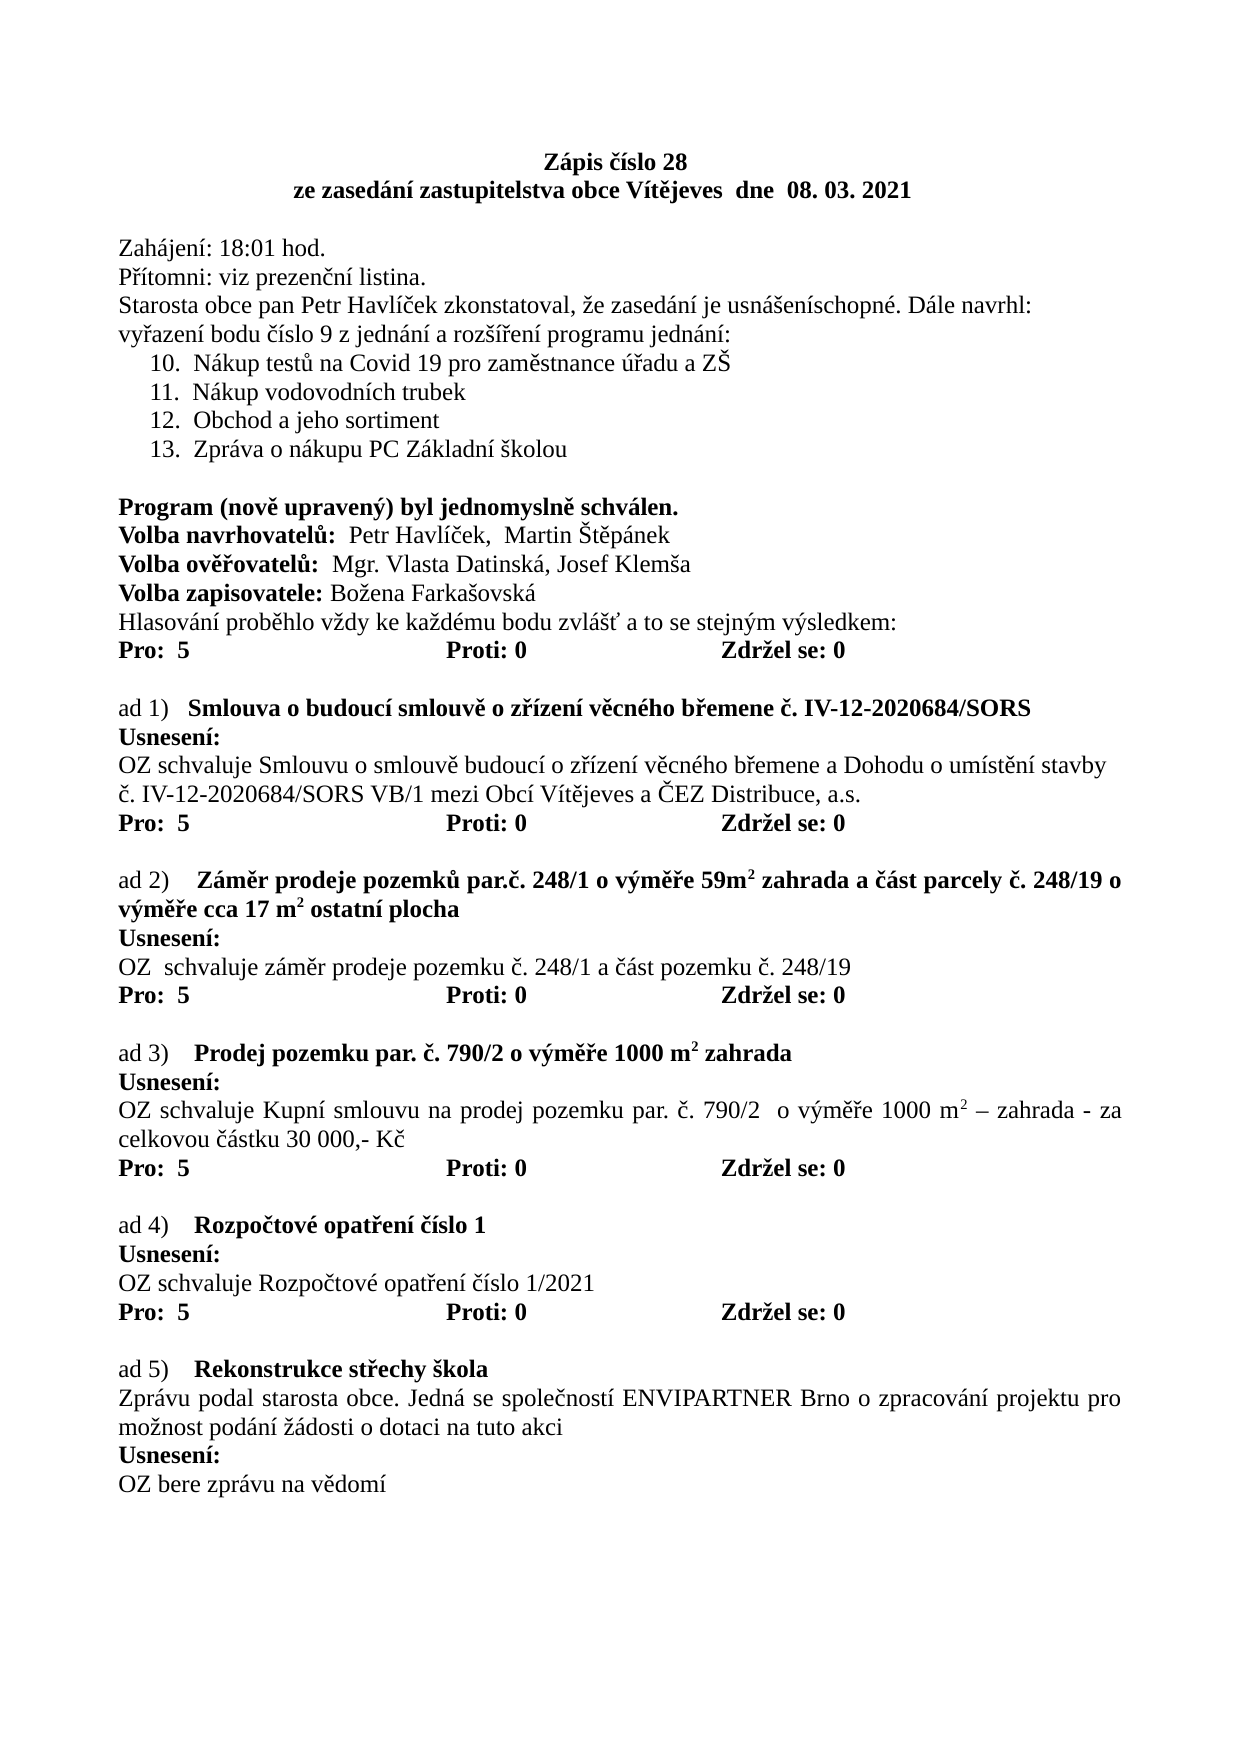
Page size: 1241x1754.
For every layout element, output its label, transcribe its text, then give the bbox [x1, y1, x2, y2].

text OZ schvaluje záměr prodeje pozemku č. 248/1 a část pozemku č. 248/19 [118, 952, 1122, 981]
text Pro: 5 Proti: 0 Zdržel se: 0 [118, 981, 1122, 1009]
text ad 2) Záměr prodeje pozemků par.č. 248/1 o výměře 59m2 zahrada a část parcely č. 248/19 o výměře cca 17 m2 ostatní plocha [118, 866, 1122, 923]
text Pro: 5 Proti: 0 Zdržel se: 0 [118, 808, 1122, 837]
text OZ schvaluje Kupní smlouvu na prodej pozemku par. č. 790/2 o výměře 1000 m2 – zahrada - za celkovou částku 30 000,- Kč [118, 1096, 1122, 1153]
text ze zasedání zastupitelstva obce Vítějeves dne 08. 03. 2021 [118, 176, 1122, 204]
text Usnesení: [118, 1441, 1122, 1469]
text ad 4) Rozpočtové opatření číslo 1 [118, 1211, 1122, 1239]
text Přítomni: viz prezenční listina. [118, 262, 1122, 291]
text 11. Nákup vodovodních trubek [118, 377, 1122, 406]
text OZ schvaluje Smlouvu o smlouvě budoucí o zřízení věcného břemene a Dohodu o umístění stavby č. IV-12-2020684/SORS VB/1 mezi Obcí Vítějeves a ČEZ Distribuce, a.s. [118, 751, 1122, 808]
text 13. Zpráva o nákupu PC Základní školou [118, 434, 1122, 463]
text 12. Obchod a jeho sortiment [118, 406, 1122, 434]
text Pro: 5 Proti: 0 Zdržel se: 0 [118, 636, 1122, 664]
text Volba ověřovatelů: Mgr. Vlasta Datinská, Josef Klemša [118, 549, 1122, 578]
text OZ schvaluje Rozpočtové opatření číslo 1/2021 [118, 1268, 1122, 1297]
text 10. Nákup testů na Covid 19 pro zaměstnance úřadu a ZŠ [118, 348, 1122, 377]
text Zprávu podal starosta obce. Jedná se společností ENVIPARTNER Brno o zpracování projektu pro možnost podání žádosti o dotaci na tuto akci [118, 1383, 1122, 1441]
text OZ bere zprávu na vědomí [118, 1469, 1122, 1498]
text Zahájení: 18:01 hod. [118, 233, 1122, 262]
text Program (nově upravený) byl jednomyslně schválen. [118, 492, 1122, 521]
text ad 1) Smlouva o budoucí smlouvě o zřízení věcného břemene č. IV-12-2020684/SORS [118, 693, 1122, 722]
text Pro: 5 Proti: 0 Zdržel se: 0 [118, 1297, 1122, 1326]
text Volba zapisovatele: Božena Farkašovská [118, 578, 1122, 607]
text Hlasování proběhlo vždy ke každému bodu zvlášť a to se stejným výsledkem: [118, 607, 1122, 636]
text ad 5) Rekonstrukce střechy škola [118, 1354, 1122, 1383]
text Usnesení: [118, 923, 1122, 952]
text Usnesení: [118, 722, 1122, 751]
text Starosta obce pan Petr Havlíček zkonstatoval, že zasedání je usnášeníschopné. Dále navrhl: vyřazení bodu číslo 9 z jednání a rozšíření programu jednání: [118, 291, 1122, 348]
text ad 3) Prodej pozemku par. č. 790/2 o výměře 1000 m2 zahrada [118, 1038, 1122, 1067]
text Usnesení: [118, 1067, 1122, 1096]
text Pro: 5 Proti: 0 Zdržel se: 0 [118, 1153, 1122, 1182]
text Zápis číslo 28 [118, 147, 1122, 176]
text Volba navrhovatelů: Petr Havlíček, Martin Štěpánek [118, 521, 1122, 549]
text Usnesení: [118, 1239, 1122, 1268]
